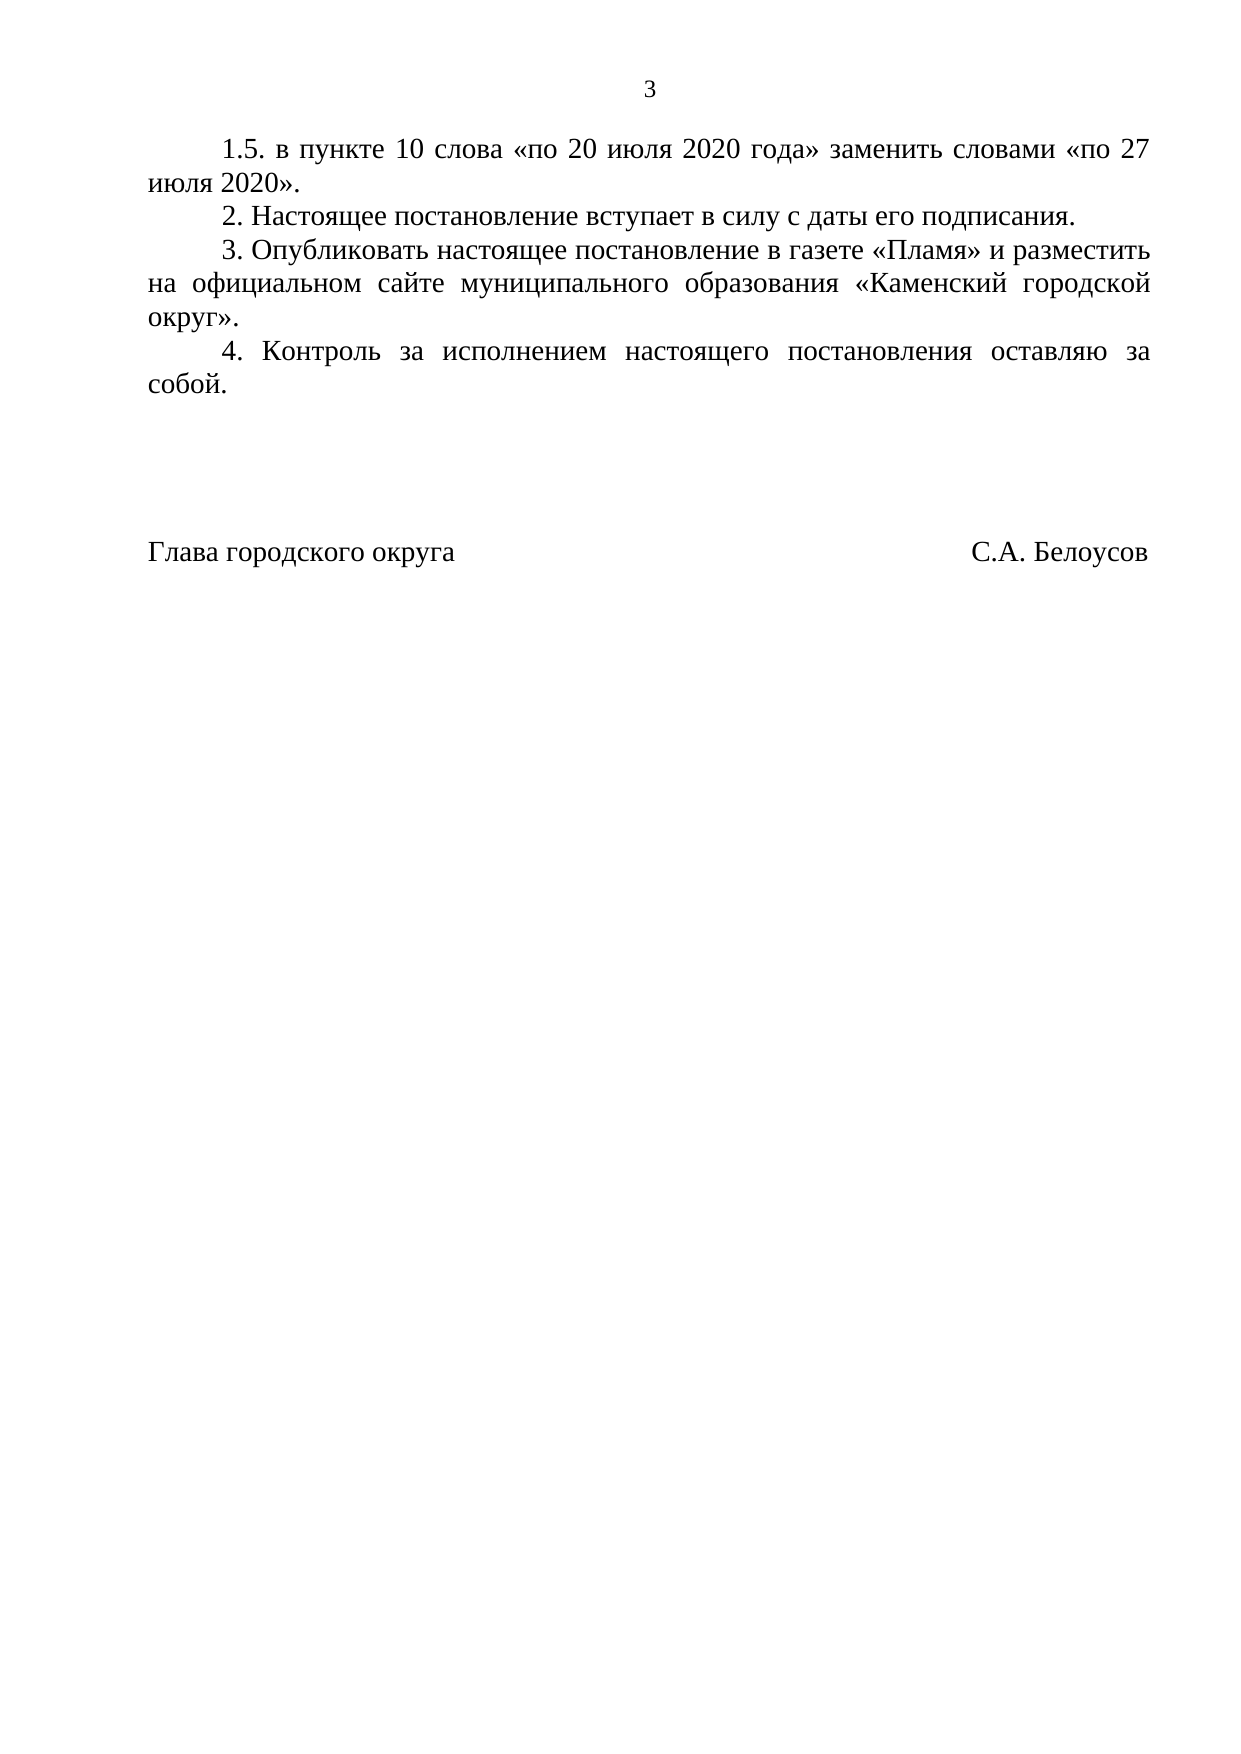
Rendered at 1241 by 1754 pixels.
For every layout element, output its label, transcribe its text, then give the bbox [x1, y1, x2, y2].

text 4. Контроль за исполнением настоящего постановления оставляю за собой. [148, 333, 1152, 400]
text 2. Настоящее постановление вступает в силу с даты его подписания. [148, 198, 1152, 232]
text 1.5. в пункте 10 слова «по 20 июля 2020 года» заменить словами «по 27 июля 2020». [148, 131, 1152, 198]
text 3. Опубликовать настоящее постановление в газете «Пламя» и разместить на официальном сайте муниципального образования «Каменский городской округ». [148, 232, 1152, 333]
text Глава городского округа С.А. Белоусов [148, 534, 1152, 567]
